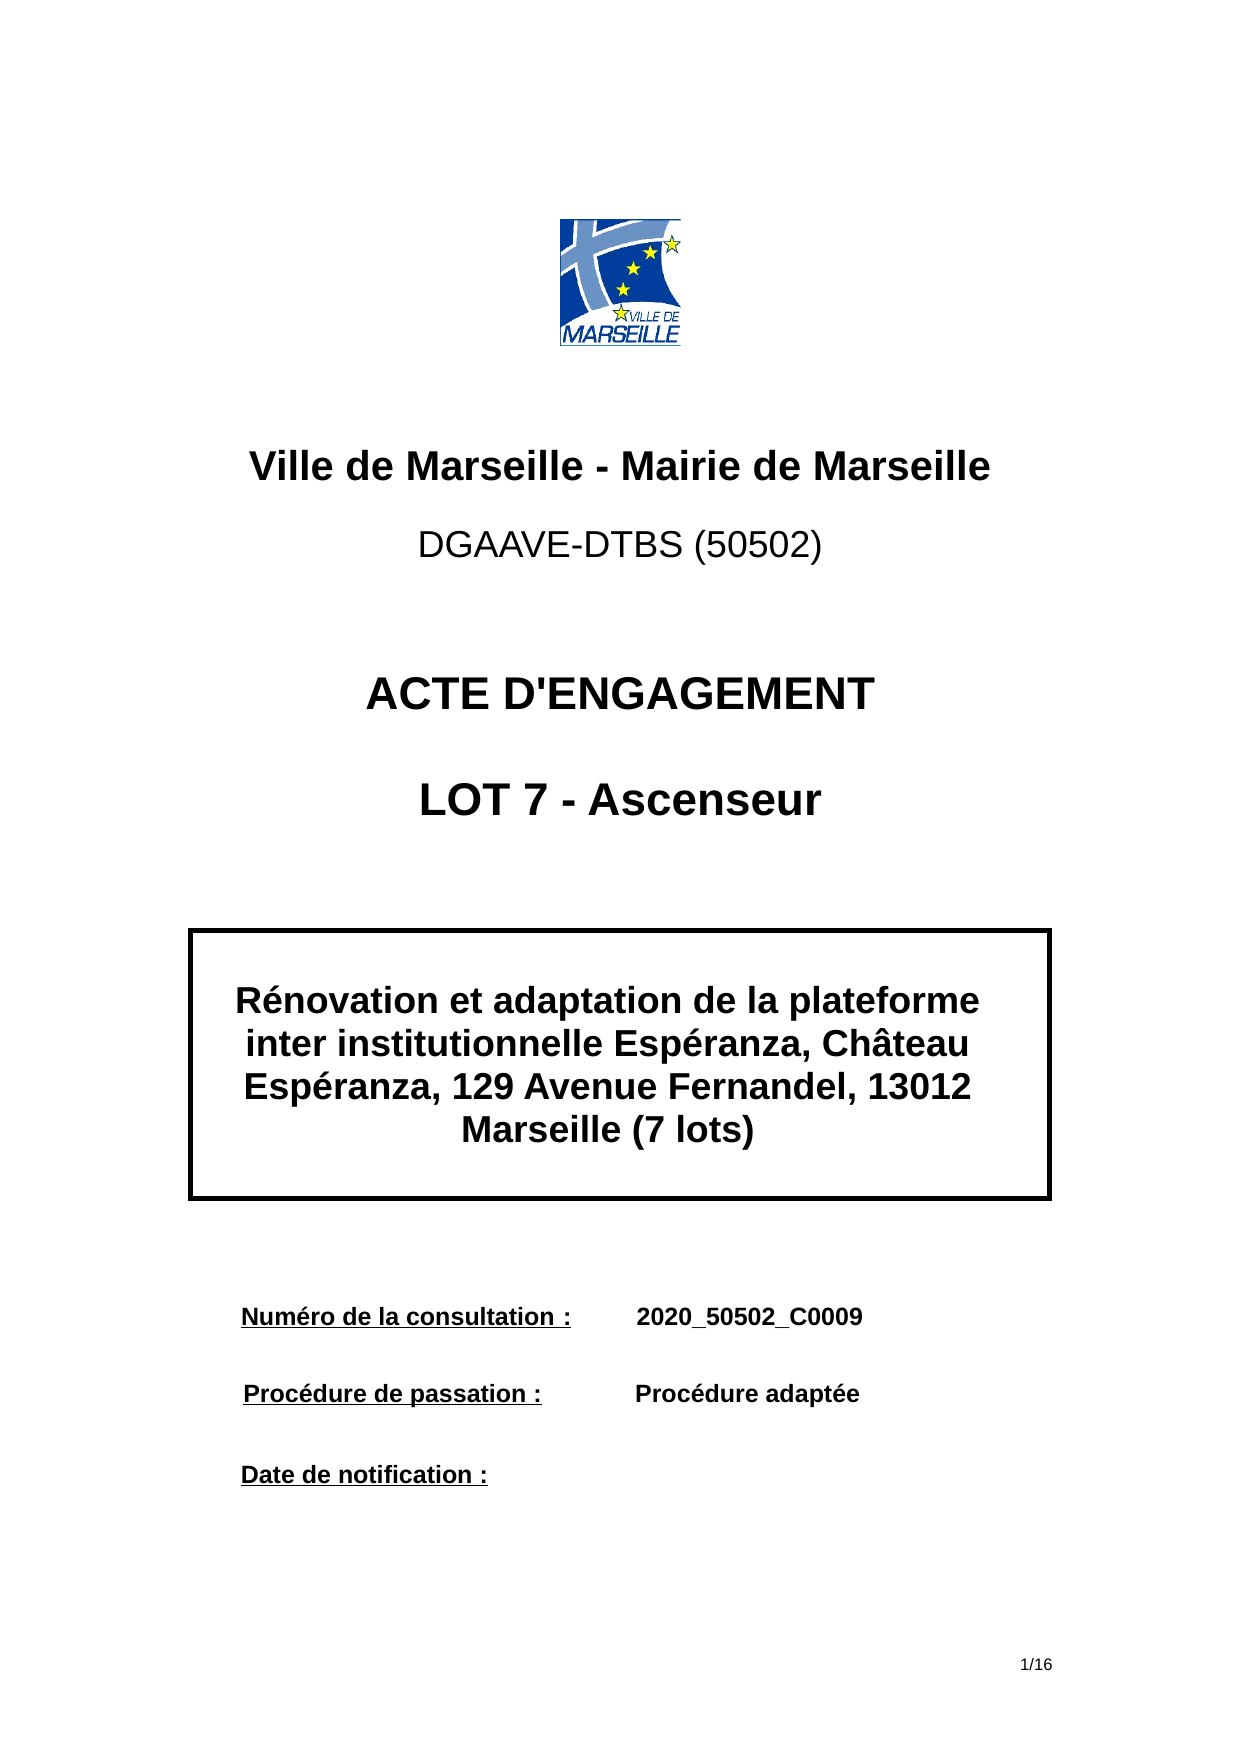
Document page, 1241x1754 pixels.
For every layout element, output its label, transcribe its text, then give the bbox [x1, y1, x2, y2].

text Date de notification : [241, 1460, 1052, 1489]
text Procédure de passation : Procédure adaptée [243, 1379, 1052, 1407]
text Numéro de la consultation : 2020_50502_C0009 [241, 1302, 1052, 1331]
text Ville de Marseille - Mairie de Marseille [188, 441, 1052, 489]
text DGAAVE-DTBS (50502) [188, 523, 1052, 566]
text ACTE D'ENGAGEMENT [188, 667, 1052, 719]
text Rénovation et adaptation de la plateforme inter institutionnelle Espéranza, Château Espéranza, 129 Avenue Fernandel, 13012 Marseille (7 lots) [193, 971, 1047, 1151]
text LOT 7 - Ascenseur [188, 772, 1052, 825]
